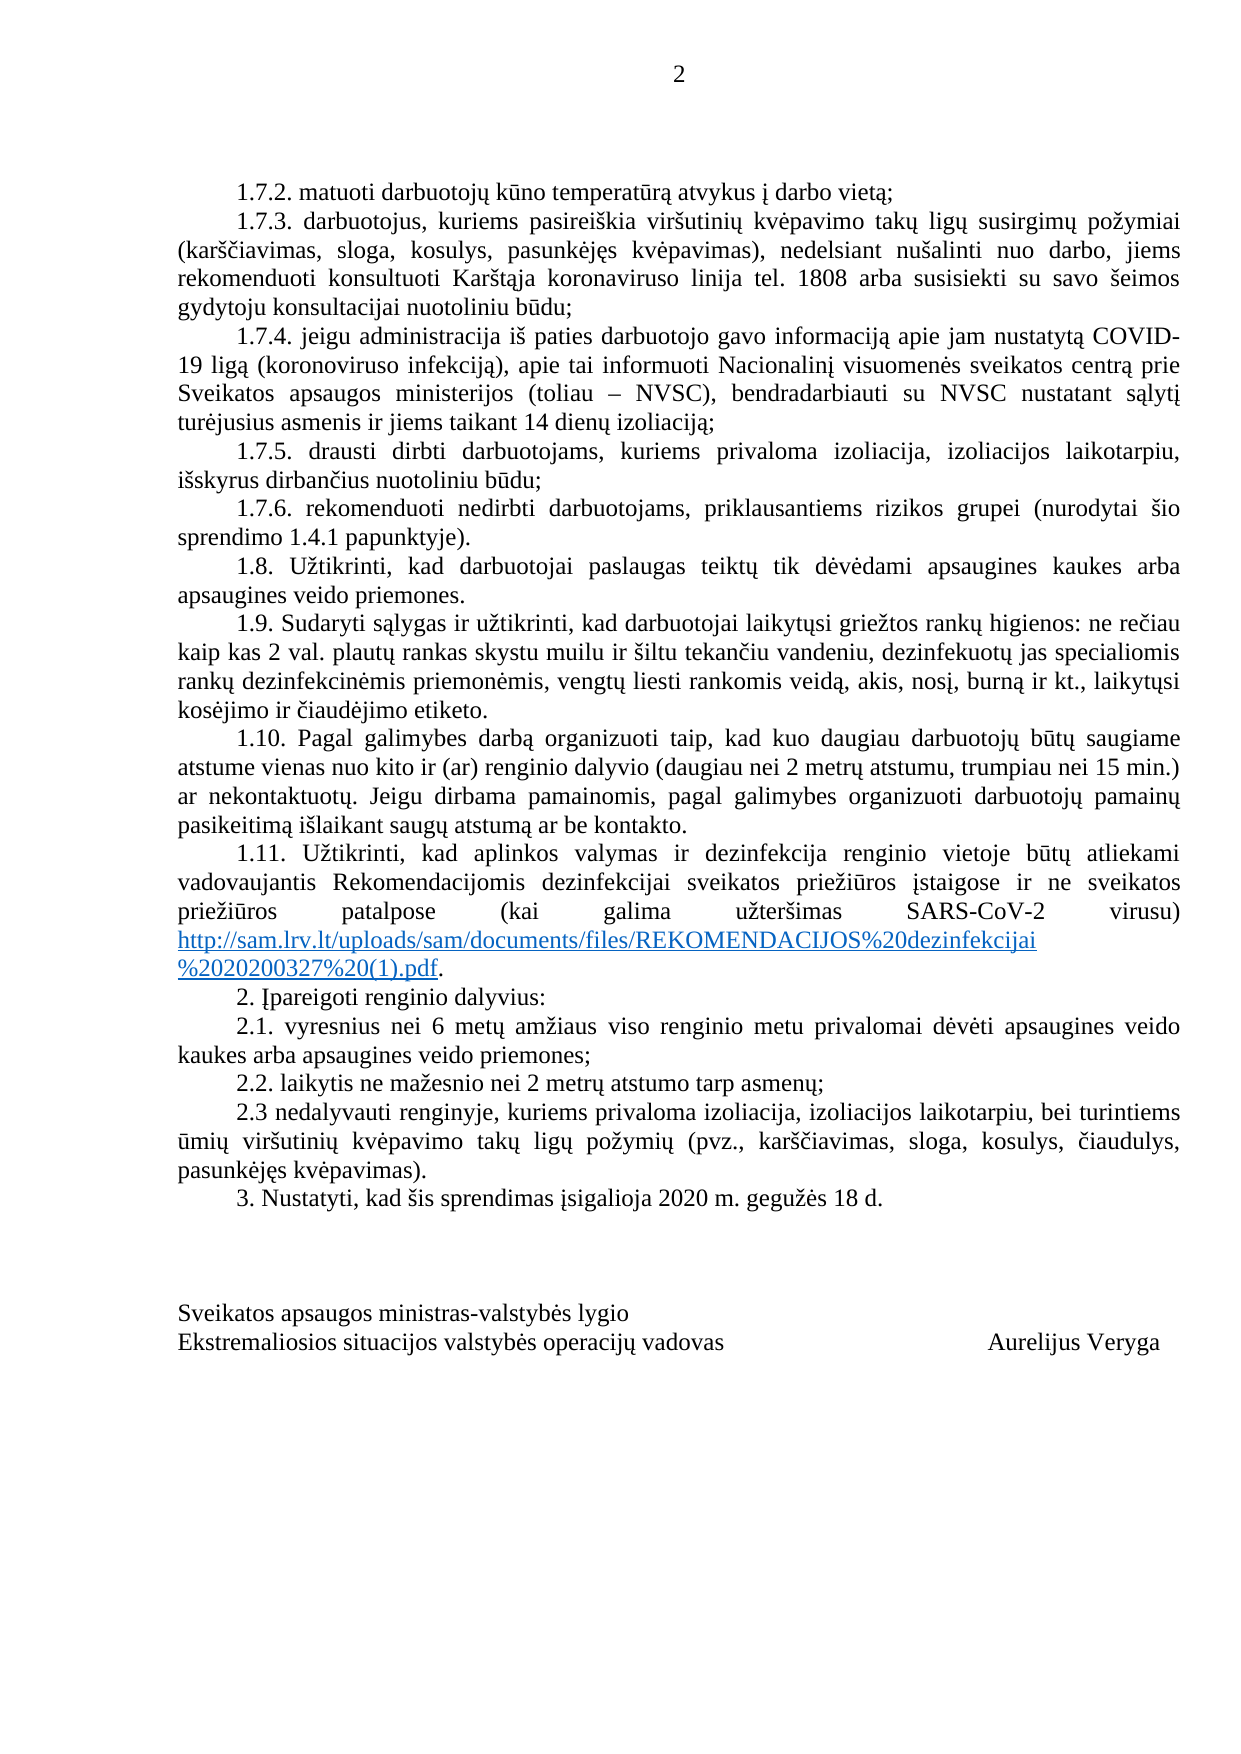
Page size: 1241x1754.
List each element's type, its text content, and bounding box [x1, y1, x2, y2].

text 2.1. vyresnius nei 6 metų amžiaus viso renginio metu privalomai dėvėti apsaugines veido kaukes arba apsaugines veido priemones; [177, 1011, 1181, 1068]
text 2.3 nedalyvauti renginyje, kuriems privaloma izoliacija, izoliacijos laikotarpiu, bei turintiems ūmių viršutinių kvėpavimo takų ligų požymių (pvz., karščiavimas, sloga, kosulys, čiaudulys, pasunkėjęs kvėpavimas). [177, 1097, 1181, 1183]
text 1.7.3. darbuotojus, kuriems pasireiškia viršutinių kvėpavimo takų ligų susirgimų požymiai (karščiavimas, sloga, kosulys, pasunkėjęs kvėpavimas), nedelsiant nušalinti nuo darbo, jiems rekomenduoti konsultuoti Karštąja koronaviruso linija tel. 1808 arba susisiekti su savo šeimos gydytoju konsultacijai nuotoliniu būdu; [177, 206, 1181, 321]
text Sveikatos apsaugos ministras-valstybės lygio [177, 1298, 1181, 1327]
text Ekstremaliosios situacijos valstybės operacijų vadovas Aurelijus Veryga [177, 1327, 1181, 1356]
text 1.7.2. matuoti darbuotojų kūno temperatūrą atvykus į darbo vietą; [177, 177, 1181, 206]
text 1.11. Užtikrinti, kad aplinkos valymas ir dezinfekcija renginio vietoje būtų atliekami vadovaujantis Rekomendacijomis dezinfekcijai sveikatos priežiūros įstaigose ir ne sveikatos priežiūros patalpose (kai galima užteršimas SARS-CoV-2 virusu) http://sam.lrv.lt/uploads/sam/documents/files/REKOMENDACIJOS%20dezinfekcijai%2020200327%20(1).pdf. [177, 838, 1181, 982]
text 1.7.4. jeigu administracija iš paties darbuotojo gavo informaciją apie jam nustatytą COVID-19 ligą (koronoviruso infekciją), apie tai informuoti Nacionalinį visuomenės sveikatos centrą prie Sveikatos apsaugos ministerijos (toliau – NVSC), bendradarbiauti su NVSC nustatant sąlytį turėjusius asmenis ir jiems taikant 14 dienų izoliaciją; [177, 321, 1181, 436]
text 1.7.6. rekomenduoti nedirbti darbuotojams, priklausantiems rizikos grupei (nurodytai šio sprendimo 1.4.1 papunktyje). [177, 493, 1181, 551]
text 2. Įpareigoti renginio dalyvius: [177, 982, 1181, 1011]
text 1.10. Pagal galimybes darbą organizuoti taip, kad kuo daugiau darbuotojų būtų saugiame atstume vienas nuo kito ir (ar) renginio dalyvio (daugiau nei 2 metrų atstumu, trumpiau nei 15 min.) ar nekontaktuotų. Jeigu dirbama pamainomis, pagal galimybes organizuoti darbuotojų pamainų pasikeitimą išlaikant saugų atstumą ar be kontakto. [177, 723, 1181, 838]
text 1.9. Sudaryti sąlygas ir užtikrinti, kad darbuotojai laikytųsi griežtos rankų higienos: ne rečiau kaip kas 2 val. plautų rankas skystu muilu ir šiltu tekančiu vandeniu, dezinfekuotų jas specialiomis rankų dezinfekcinėmis priemonėmis, vengtų liesti rankomis veidą, akis, nosį, burną ir kt., laikytųsi kosėjimo ir čiaudėjimo etiketo. [177, 608, 1181, 723]
text 1.8. Užtikrinti, kad darbuotojai paslaugas teiktų tik dėvėdami apsaugines kaukes arba apsaugines veido priemones. [177, 551, 1181, 608]
text 1.7.5. drausti dirbti darbuotojams, kuriems privaloma izoliacija, izoliacijos laikotarpiu, išskyrus dirbančius nuotoliniu būdu; [177, 436, 1181, 493]
text 2.2. laikytis ne mažesnio nei 2 metrų atstumo tarp asmenų; [177, 1068, 1181, 1097]
text 3. Nustatyti, kad šis sprendimas įsigalioja 2020 m. gegužės 18 d. [177, 1183, 1181, 1212]
